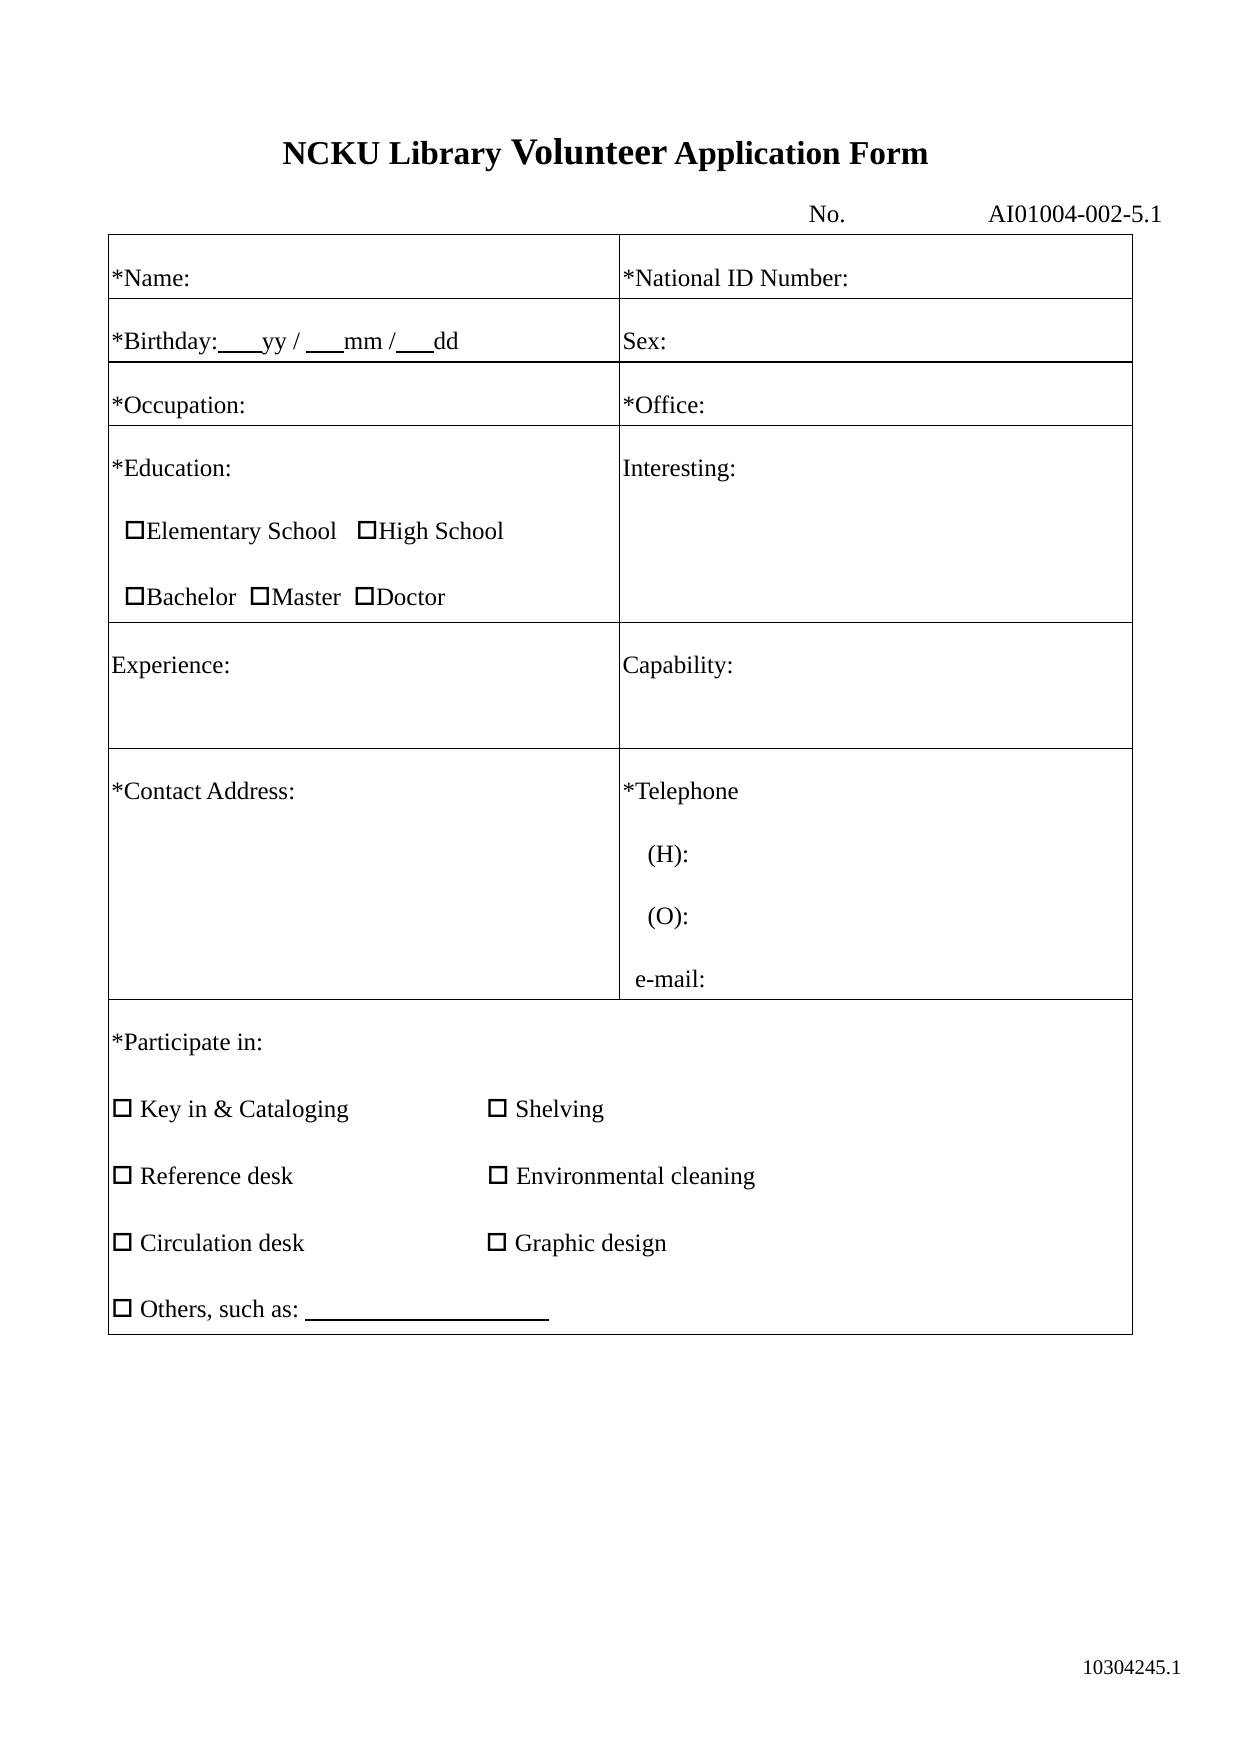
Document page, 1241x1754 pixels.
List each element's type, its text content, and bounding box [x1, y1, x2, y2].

table_cell *Education: Elementary School High School Bachelor Master Doctor [109, 426, 619, 622]
table_cell *Birthday: yy / mm / dd [109, 299, 619, 361]
table_cell Interesting: [620, 426, 1132, 622]
table_cell Capability: [620, 623, 1132, 748]
table_cell *Occupation: [109, 363, 619, 425]
table_cell Experience: [109, 623, 619, 748]
table_header *Name: [109, 235, 619, 298]
table_cell *Contact Address: [109, 749, 619, 999]
text No. AI01004-002-5.1 [0, 172, 1162, 234]
table_header *National ID Number: [620, 235, 1132, 298]
table_cell *Participate in:  Key in & Cataloging  Shelving  Reference desk  Environmental cleaning  Circulation desk  Graphic design  Others, such as: [109, 1000, 1132, 1334]
table_cell *Office: [620, 363, 1132, 425]
table_cell Sex: [620, 299, 1132, 361]
text NCKU Library Volunteer Application Form [0, 109, 1240, 172]
table_cell *Telephone (H): (O): e-mail: [620, 749, 1132, 999]
